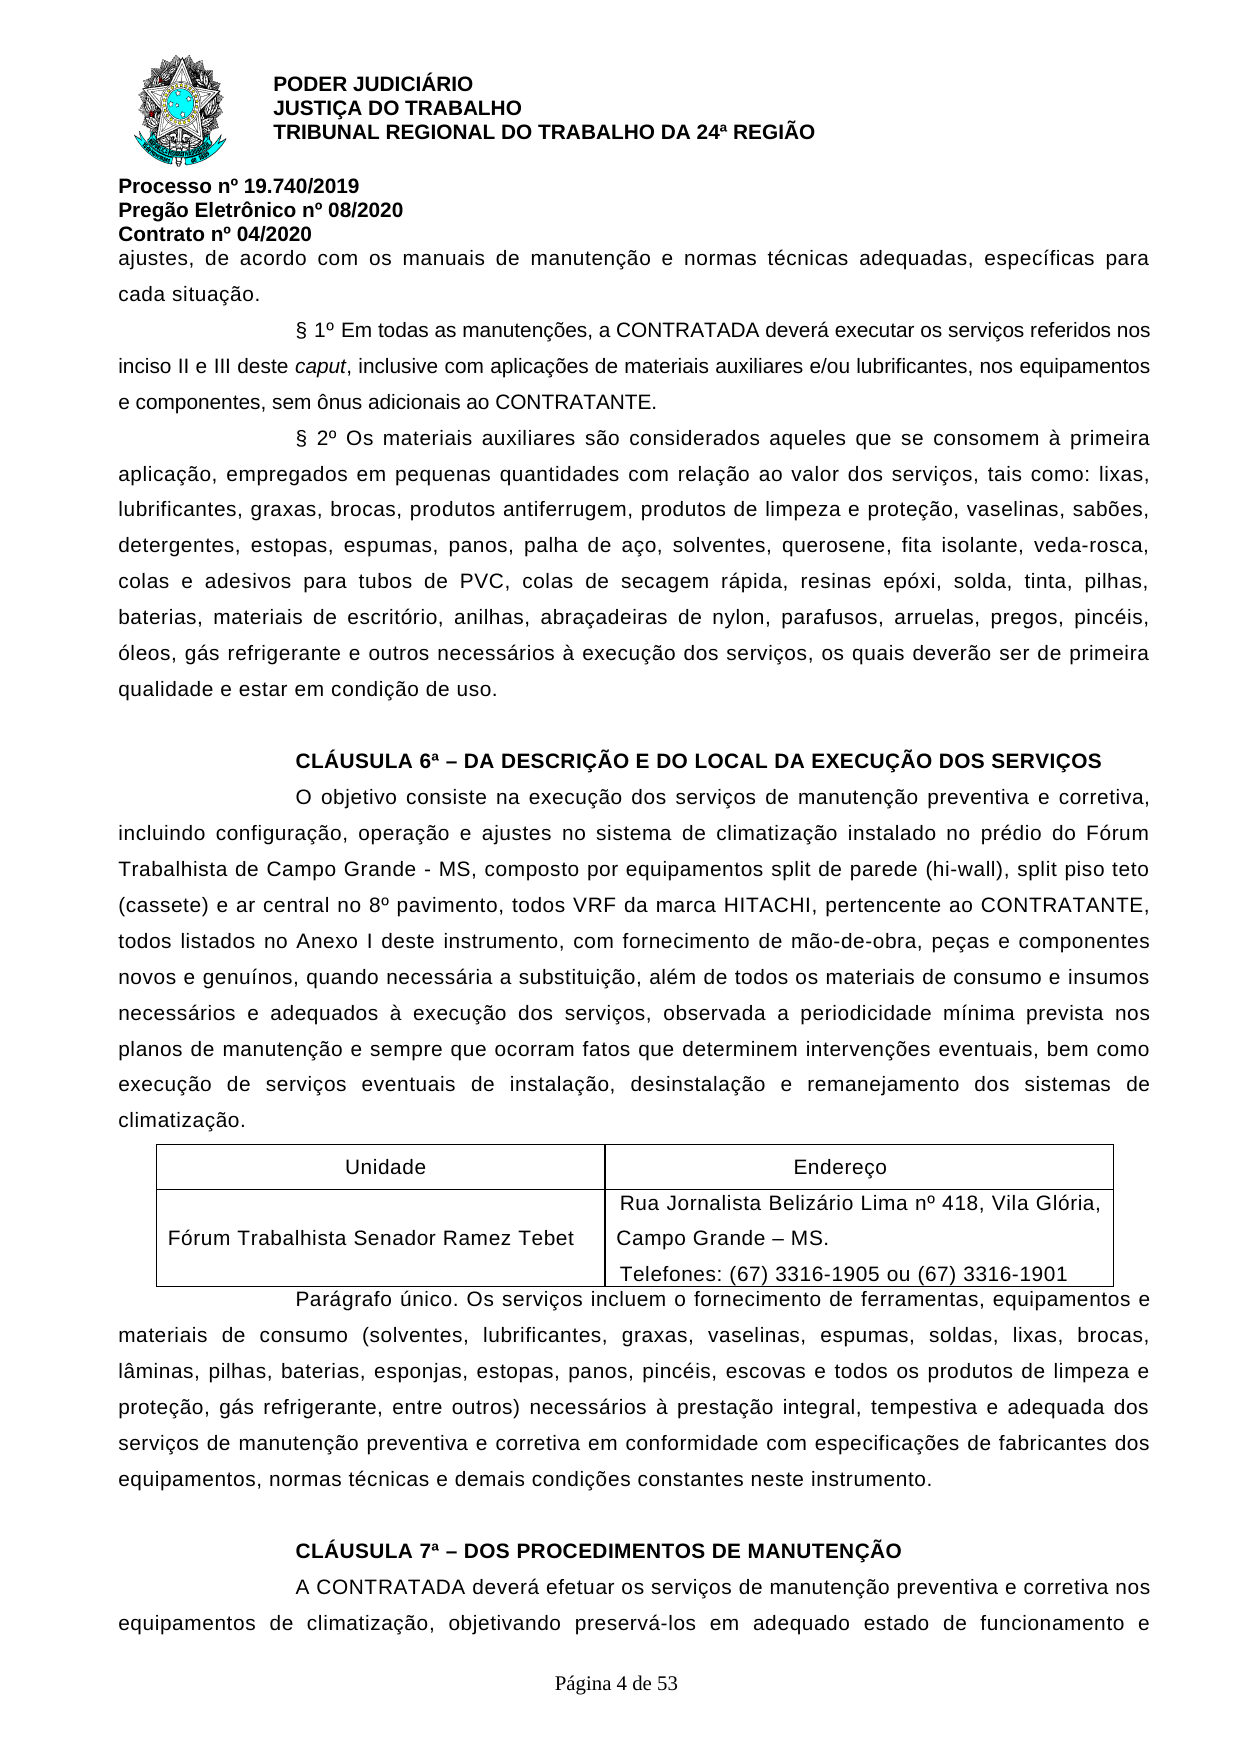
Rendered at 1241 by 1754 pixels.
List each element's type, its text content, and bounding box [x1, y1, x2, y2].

text CLÁUSULA 7ª – DOS PROCEDIMENTOS DE MANUTENÇÃO [118, 1539, 1149, 1563]
table_cell Fórum Trabalhista Senador Ramez Tebet [157, 1190, 604, 1286]
table_cell Rua Jornalista Belizário Lima nº 418, Vila Glória, Campo Grande – MS. Telefones: (67) 3316-1905 ou (67) 3316-1901 [606, 1190, 1113, 1286]
text ajustes, de acordo com os manuais de manutenção e normas técnicas adequadas, específicas para cada situação. [118, 246, 1152, 306]
text § 1º Em todas as manutenções, a CONTRATADA deverá executar os serviços referidos nos inciso II e III deste caput, inclusive com aplicações de materiais auxiliares e/ou lubrificantes, nos equipamentos e componentes, sem ônus adicionais ao CONTRATANTE. [118, 318, 1152, 413]
table_header Unidade [157, 1145, 604, 1189]
text CLÁUSULA 6ª – DA DESCRIÇÃO E DO LOCAL DA EXECUÇÃO DOS SERVIÇOS [118, 749, 1149, 773]
text A CONTRATADA deverá efetuar os serviços de manutenção preventiva e corretiva nos equipamentos de climatização, objetivando preservá-los em adequado estado de funcionamento e [118, 1575, 1152, 1634]
text O objetivo consiste na execução dos serviços de manutenção preventiva e corretiva, incluindo configuração, operação e ajustes no sistema de climatização instalado no prédio do Fórum Trabalhista de Campo Grande - MS, composto por equipamentos split de parede (hi-wall), split piso teto (cassete) e ar central no 8º pavimento, todos VRF da marca HITACHI, pertencente ao CONTRATANTE, todos listados no Anexo I deste instrumento, com fornecimento de mão-de-obra, peças e componentes novos e genuínos, quando necessária a substituição, além de todos os materiais de consumo e insumos necessários e adequados à execução dos serviços, observada a periodicidade mínima prevista nos planos de manutenção e sempre que ocorram fatos que determinem intervenções eventuais, bem como execução de serviços eventuais de instalação, desinstalação e remanejamento dos sistemas de climatização. [118, 785, 1152, 1132]
text Parágrafo único. Os serviços incluem o fornecimento de ferramentas, equipamentos e materiais de consumo (solventes, lubrificantes, graxas, vaselinas, espumas, soldas, lixas, brocas, lâminas, pilhas, baterias, esponjas, estopas, panos, pincéis, escovas e todos os produtos de limpeza e proteção, gás refrigerante, entre outros) necessários à prestação integral, tempestiva e adequada dos serviços de manutenção preventiva e corretiva em conformidade com especificações de fabricantes dos equipamentos, normas técnicas e demais condições constantes neste instrumento. [118, 1287, 1152, 1491]
text § 2º Os materiais auxiliares são considerados aqueles que se consomem à primeira aplicação, empregados em pequenas quantidades com relação ao valor dos serviços, tais como: lixas, lubrificantes, graxas, brocas, produtos antiferrugem, produtos de limpeza e proteção, vaselinas, sabões, detergentes, estopas, espumas, panos, palha de aço, solventes, querosene, fita isolante, veda-rosca, colas e adesivos para tubos de PVC, colas de secagem rápida, resinas epóxi, solda, tinta, pilhas, baterias, materiais de escritório, anilhas, abraçadeiras de nylon, parafusos, arruelas, pregos, pincéis, óleos, gás refrigerante e outros necessários à execução dos serviços, os quais deverão ser de primeira qualidade e estar em condição de uso. [118, 425, 1152, 701]
picture [133, 55, 228, 167]
table_header Endereço [606, 1145, 1113, 1189]
